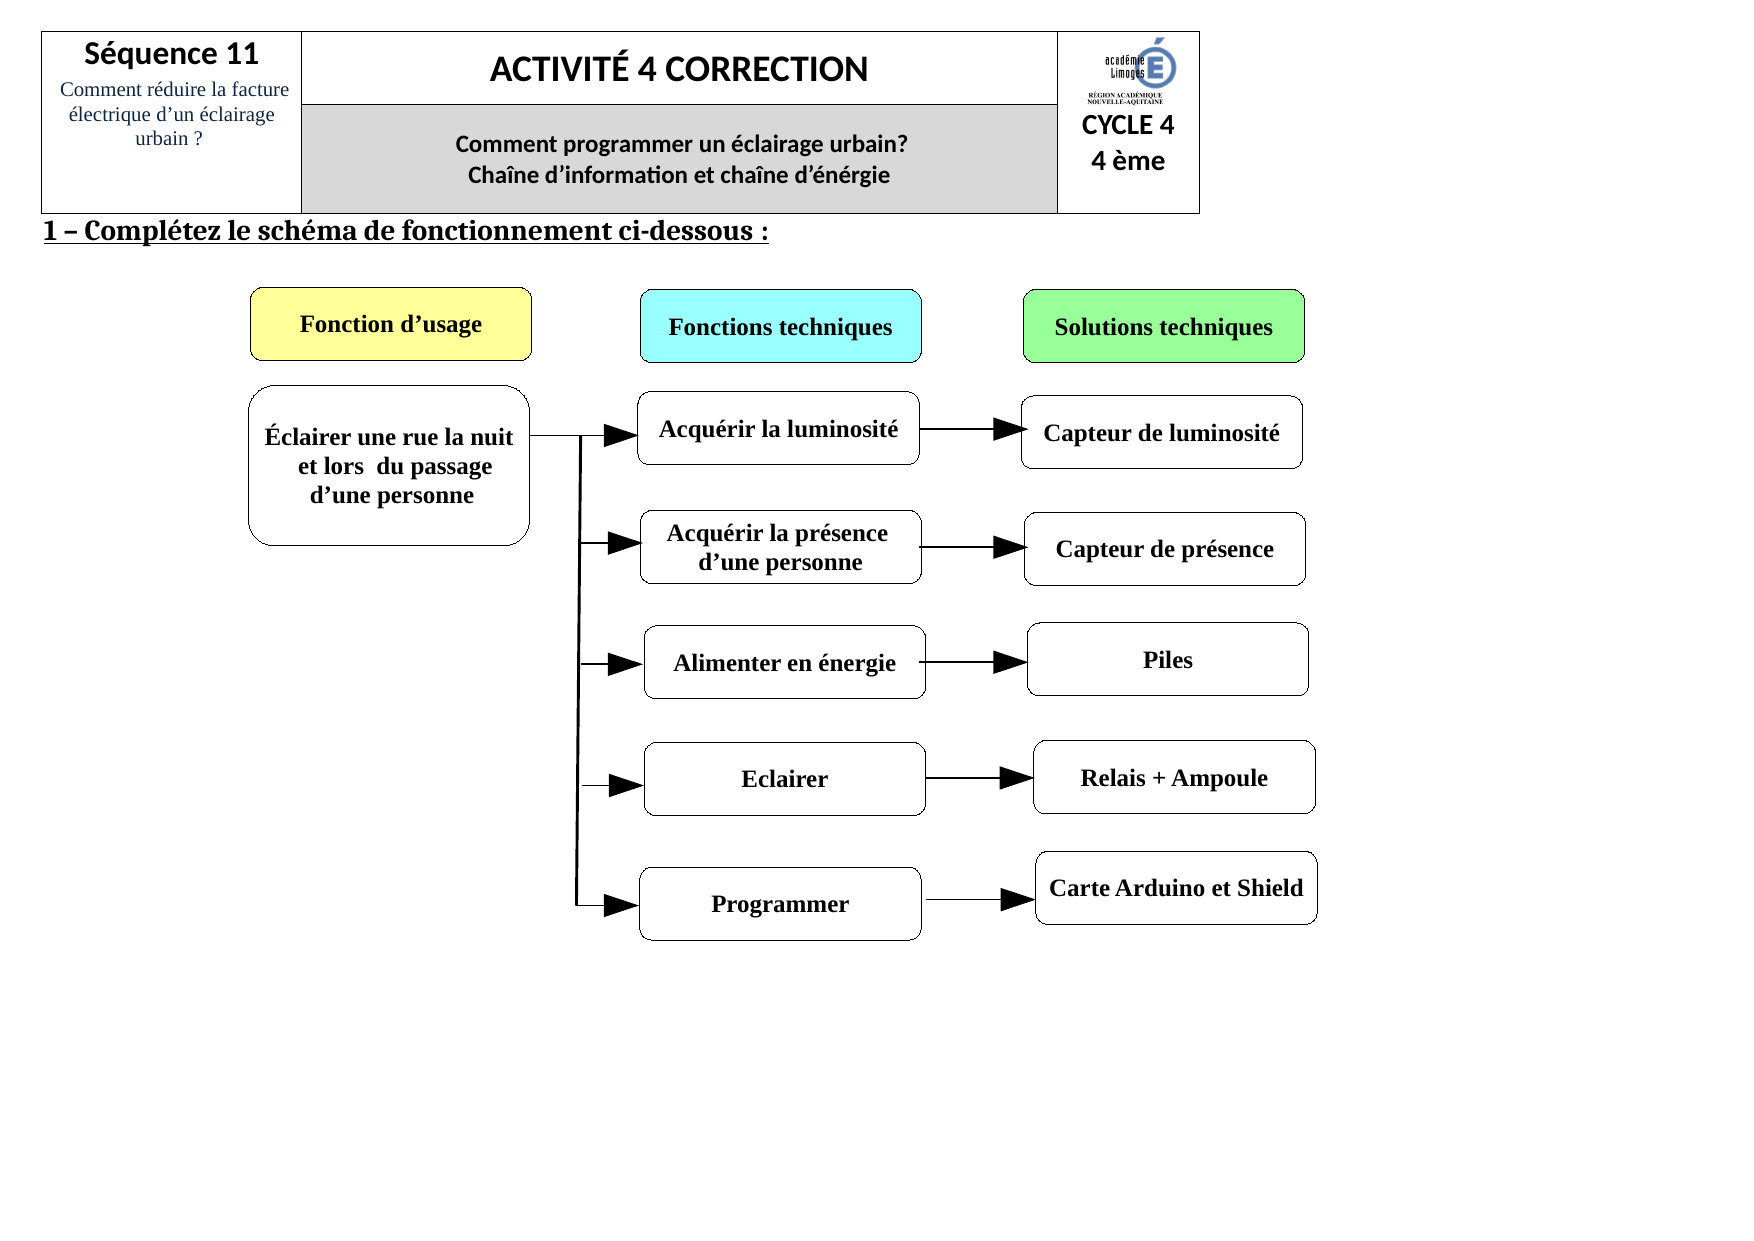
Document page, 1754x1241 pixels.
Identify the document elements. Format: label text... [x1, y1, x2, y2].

table_header ACTIVITÉ 4 CORRECTION [302, 32, 1057, 103]
picture [1072, 34, 1185, 107]
table_cell Comment programmer un éclairage urbain? Chaîne d’information et chaîne d’énérgie [302, 105, 1057, 213]
text 1 – Complétez le schéma de fonctionnement ci-dessous : [44, 214, 1637, 248]
table_header CYCLE 4 4 ème [1058, 32, 1199, 213]
table_header Séquence 11 Comment réduire la facture électrique d’un éclairage urbain ? [42, 32, 301, 213]
